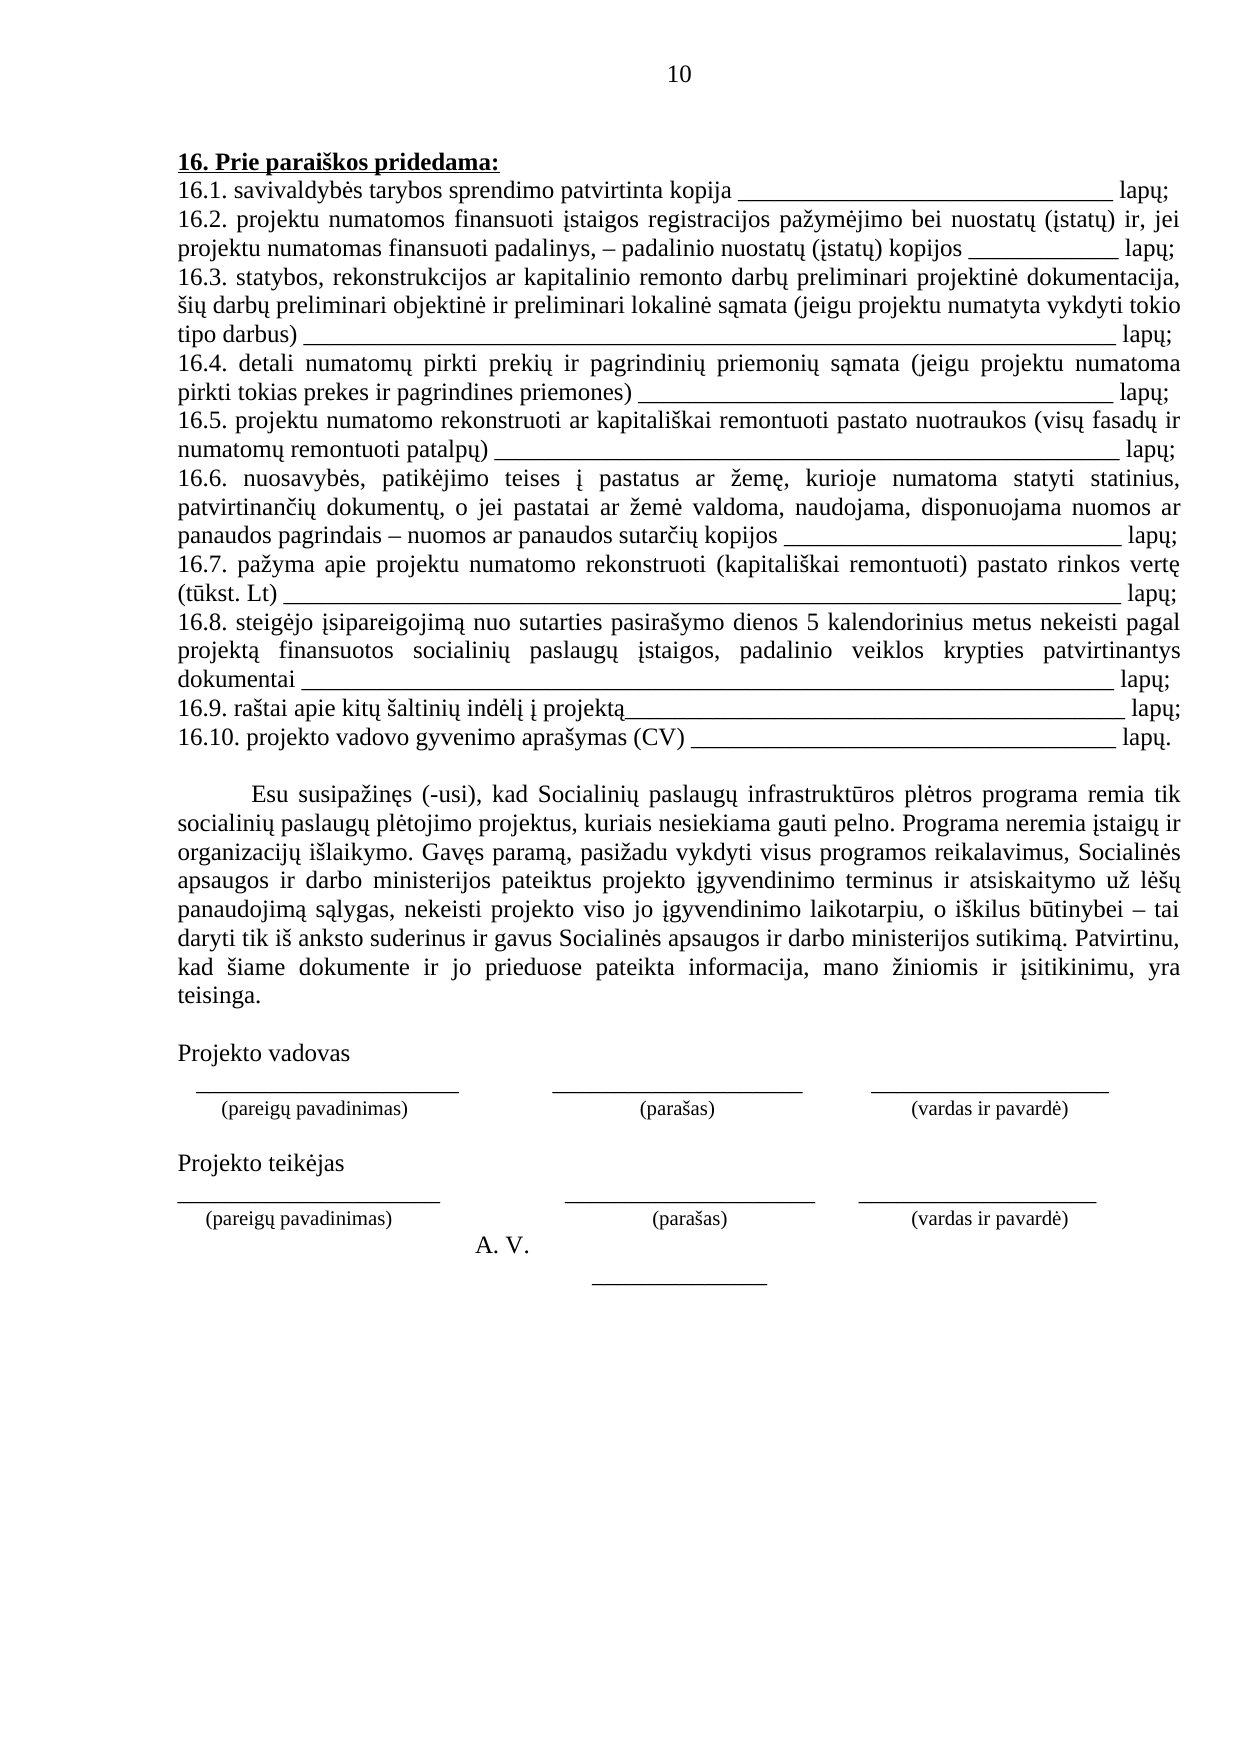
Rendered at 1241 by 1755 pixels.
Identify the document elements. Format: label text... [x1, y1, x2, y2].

text Projekto teikėjas [177, 1148, 1181, 1177]
text 16.1. savivaldybės tarybos sprendimo patvirtinta kopija ______________________________ lapų; [177, 176, 1181, 204]
text 16.8. steigėjo įsipareigojimą nuo sutarties pasirašymo dienos 5 kalendorinius metus nekeisti pagal projektą finansuotos socialinių paslaugų įstaigos, padalinio veiklos krypties patvirtinantys dokumentai _________________________________________________________________ lapų; [177, 607, 1181, 693]
text _____________________ ____________________ ___________________ [177, 1067, 1181, 1096]
text Esu susipažinęs (-usi), kad Socialinių paslaugų infrastruktūros plėtros programa remia tik socialinių paslaugų plėtojimo projektus, kuriais nesiekiama gauti pelno. Programa neremia įstaigų ir organizacijų išlaikymo. Gavęs paramą, pasižadu vykdyti visus programos reikalavimus, Socialinės apsaugos ir darbo ministerijos pateiktus projekto įgyvendinimo terminus ir atsiskaitymo už lėšų panaudojimą sąlygas, nekeisti projekto viso jo įgyvendinimo laikotarpiu, o iškilus būtinybei – tai daryti tik iš anksto suderinus ir gavus Socialinės apsaugos ir darbo ministerijos sutikimą. Patvirtinu, kad šiame dokumente ir jo prieduose pateikta informacija, mano žiniomis ir įsitikinimu, yra teisinga. [177, 779, 1181, 1009]
text (pareigų pavadinimas) (parašas) (vardas ir pavardė) [177, 1096, 1181, 1120]
text 16.7. pažyma apie projektu numatomo rekonstruoti (kapitališkai remontuoti) pastato rinkos vertę (tūkst. Lt) ___________________________________________________________________ lapų; [177, 549, 1181, 607]
text 16.10. projekto vadovo gyvenimo aprašymas (CV) __________________________________ lapų. [177, 722, 1181, 751]
text ______________ [177, 1259, 1181, 1287]
text 16.2. projektu numatomos finansuoti įstaigos registracijos pažymėjimo bei nuostatų (įstatų) ir, jei projektu numatomas finansuoti padalinys, – padalinio nuostatų (įstatų) kopijos ____________ lapų; [177, 204, 1181, 262]
text 16.6. nuosavybės, patikėjimo teises į pastatus ar žemę, kurioje numatoma statyti statinius, patvirtinančių dokumentų, o jei pastatai ar žemė valdoma, naudojama, disponuojama nuomos ar panaudos pagrindais – nuomos ar panaudos sutarčių kopijos ___________________________ lapų; [177, 463, 1181, 549]
text 16. Prie paraiškos pridedama: [177, 147, 1181, 176]
text A. V. [177, 1230, 1181, 1259]
text 16.3. statybos, rekonstrukcijos ar kapitalinio remonto darbų preliminari projektinė dokumentacija, šių darbų preliminari objektinė ir preliminari lokalinė sąmata (jeigu projektu numatyta vykdyti tokio tipo darbus) _________________________________________________________________ lapų; [177, 262, 1181, 348]
text 16.5. projektu numatomo rekonstruoti ar kapitališkai remontuoti pastato nuotraukos (visų fasadų ir numatomų remontuoti patalpų) __________________________________________________ lapų; [177, 406, 1181, 463]
text (pareigų pavadinimas) (parašas) (vardas ir pavardė) [177, 1206, 1181, 1230]
text Projekto vadovas [177, 1038, 1181, 1067]
text 16.4. detali numatomų pirkti prekių ir pagrindinių priemonių sąmata (jeigu projektu numatoma pirkti tokias prekes ir pagrindines priemones) ______________________________________ lapų; [177, 348, 1181, 406]
text 16.9. raštai apie kitų šaltinių indėlį į projektą________________________________________ lapų; [177, 693, 1181, 722]
text _____________________ ____________________ ___________________ [177, 1177, 1181, 1206]
